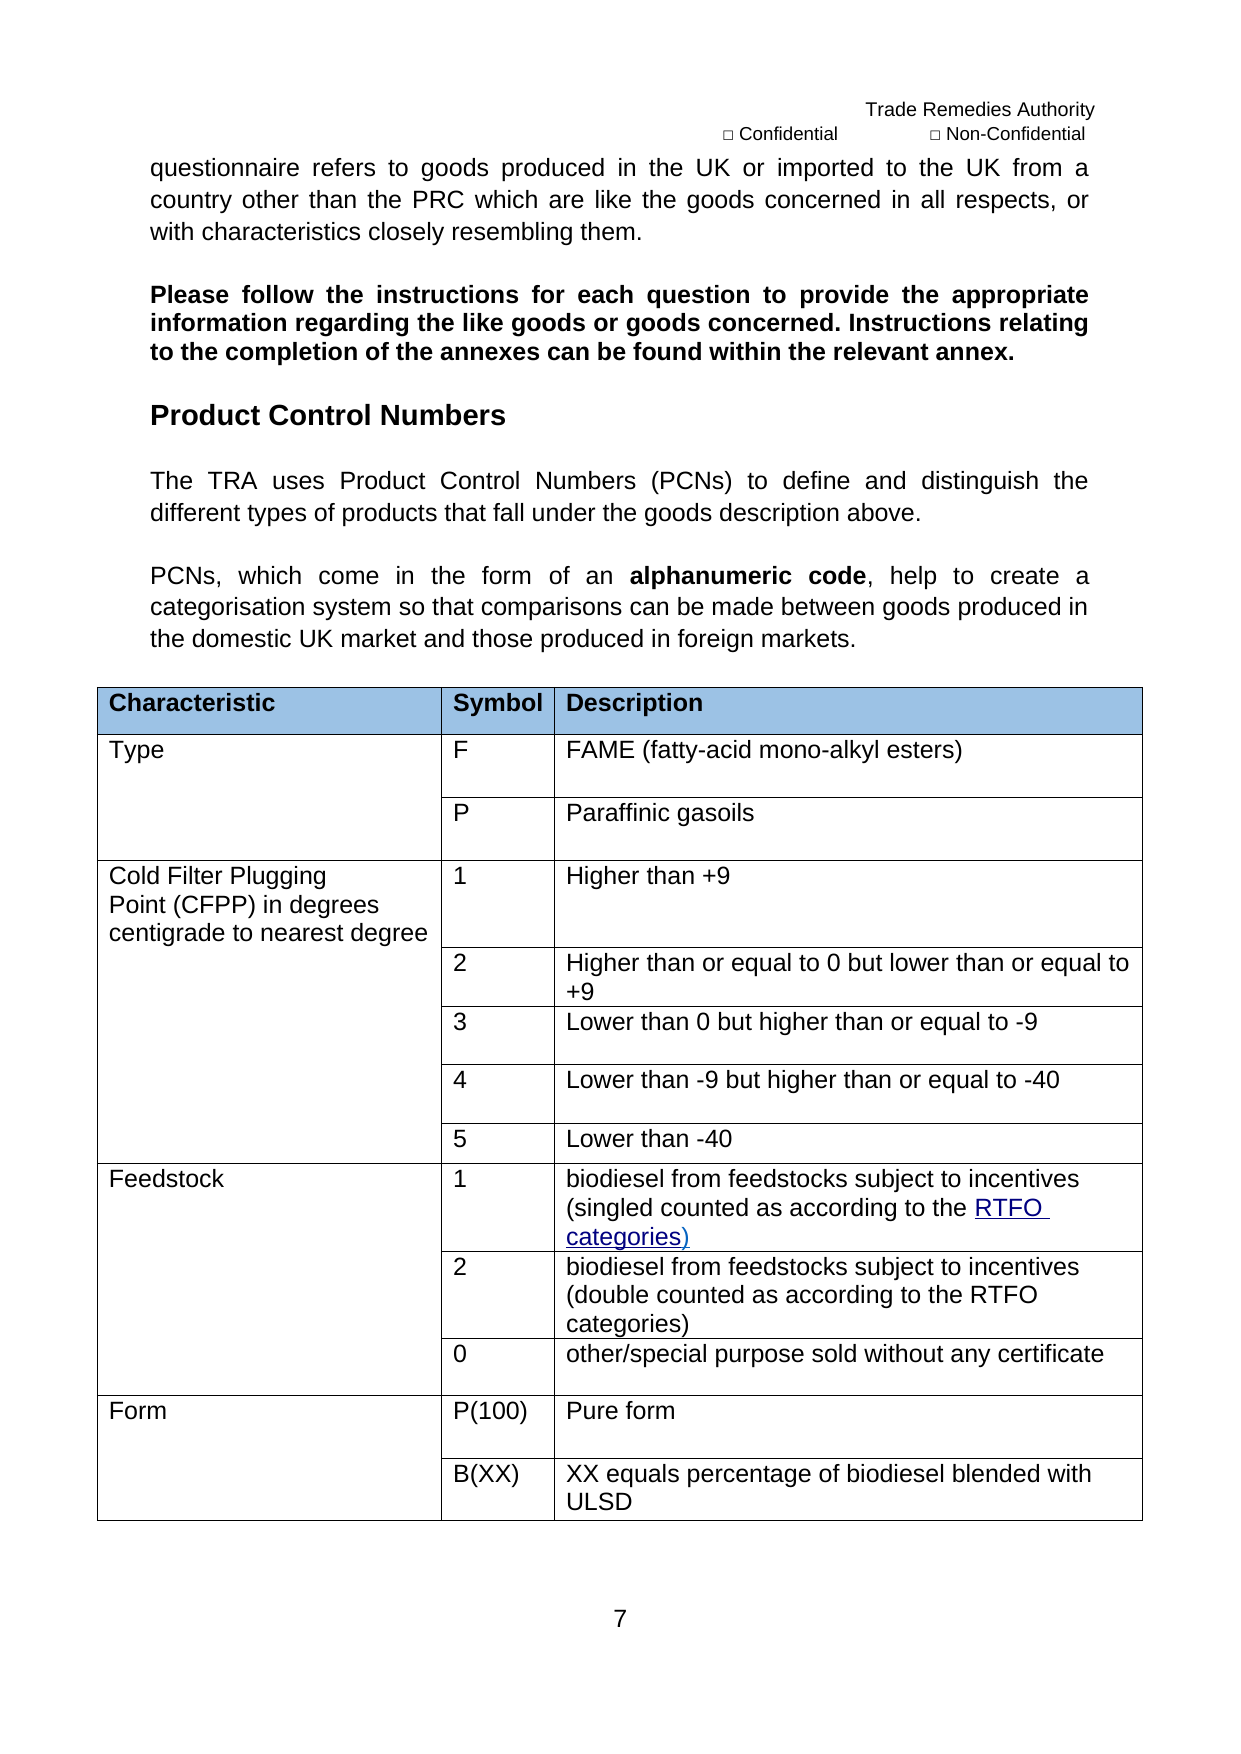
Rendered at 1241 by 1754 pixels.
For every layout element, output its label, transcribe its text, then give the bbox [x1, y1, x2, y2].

table_cell FAME (fatty-acid mono-alkyl esters) [555, 735, 1142, 797]
table_cell biodiesel from feedstocks subject to incentives (singled counted as according to the RTFO categories) [555, 1164, 1142, 1251]
table_cell XX equals percentage of biodiesel blended with ULSD [555, 1459, 1142, 1520]
table_header Symbol [442, 688, 554, 734]
text PCNs, which come in the form of an alphanumeric code, help to create a categorisation system so that comparisons can be made between goods produced in the domestic UK market and those produced in foreign markets. [150, 561, 1090, 652]
table_cell Form [98, 1396, 441, 1520]
table_cell biodiesel from feedstocks subject to incentives (double counted as according to the RTFO categories) [555, 1252, 1142, 1338]
table_cell Cold Filter Plugging Point (CFPP) in degrees centigrade to nearest degree [98, 861, 441, 1163]
table_cell Type [98, 735, 441, 860]
table_cell Lower than -9 but higher than or equal to -40 [555, 1065, 1142, 1123]
table_cell 5 [442, 1124, 554, 1163]
table_cell Higher than or equal to 0 but lower than or equal to +9 [555, 948, 1142, 1006]
table_header Characteristic [98, 688, 441, 734]
table_cell 4 [442, 1065, 554, 1123]
table_header Description [555, 688, 1142, 734]
table_cell B(XX) [442, 1459, 554, 1520]
text Please follow the instructions for each question to provide the appropriate information regarding the like goods or goods concerned. Instructions relating to the completion of the annexes can be found within the relevant annex. [150, 280, 1090, 366]
table_cell other/special purpose sold without any certificate [555, 1339, 1142, 1395]
table_cell Lower than 0 but higher than or equal to -9 [555, 1007, 1142, 1064]
table_cell 1 [442, 861, 554, 947]
table_cell Lower than -40 [555, 1124, 1142, 1163]
table_cell Higher than +9 [555, 861, 1142, 947]
text questionnaire refers to goods produced in the UK or imported to the UK from a country other than the PRC which are like the goods concerned in all respects, or with characteristics closely resembling them. [150, 153, 1090, 245]
table_cell P(100) [442, 1396, 554, 1457]
table_cell 1 [442, 1164, 554, 1251]
table_cell Paraffinic gasoils [555, 798, 1142, 860]
table_cell 0 [442, 1339, 554, 1395]
table_cell Pure form [555, 1396, 1142, 1457]
table_cell F [442, 735, 554, 797]
table_cell 3 [442, 1007, 554, 1064]
table_cell Feedstock [98, 1164, 441, 1395]
text The TRA uses Product Control Numbers (PCNs) to define and distinguish the different types of products that fall under the goods description above. [150, 466, 1090, 526]
subtitle Product Control Numbers [150, 397, 1090, 431]
table_cell 2 [442, 948, 554, 1006]
table_cell P [442, 798, 554, 860]
table_cell 2 [442, 1252, 554, 1338]
